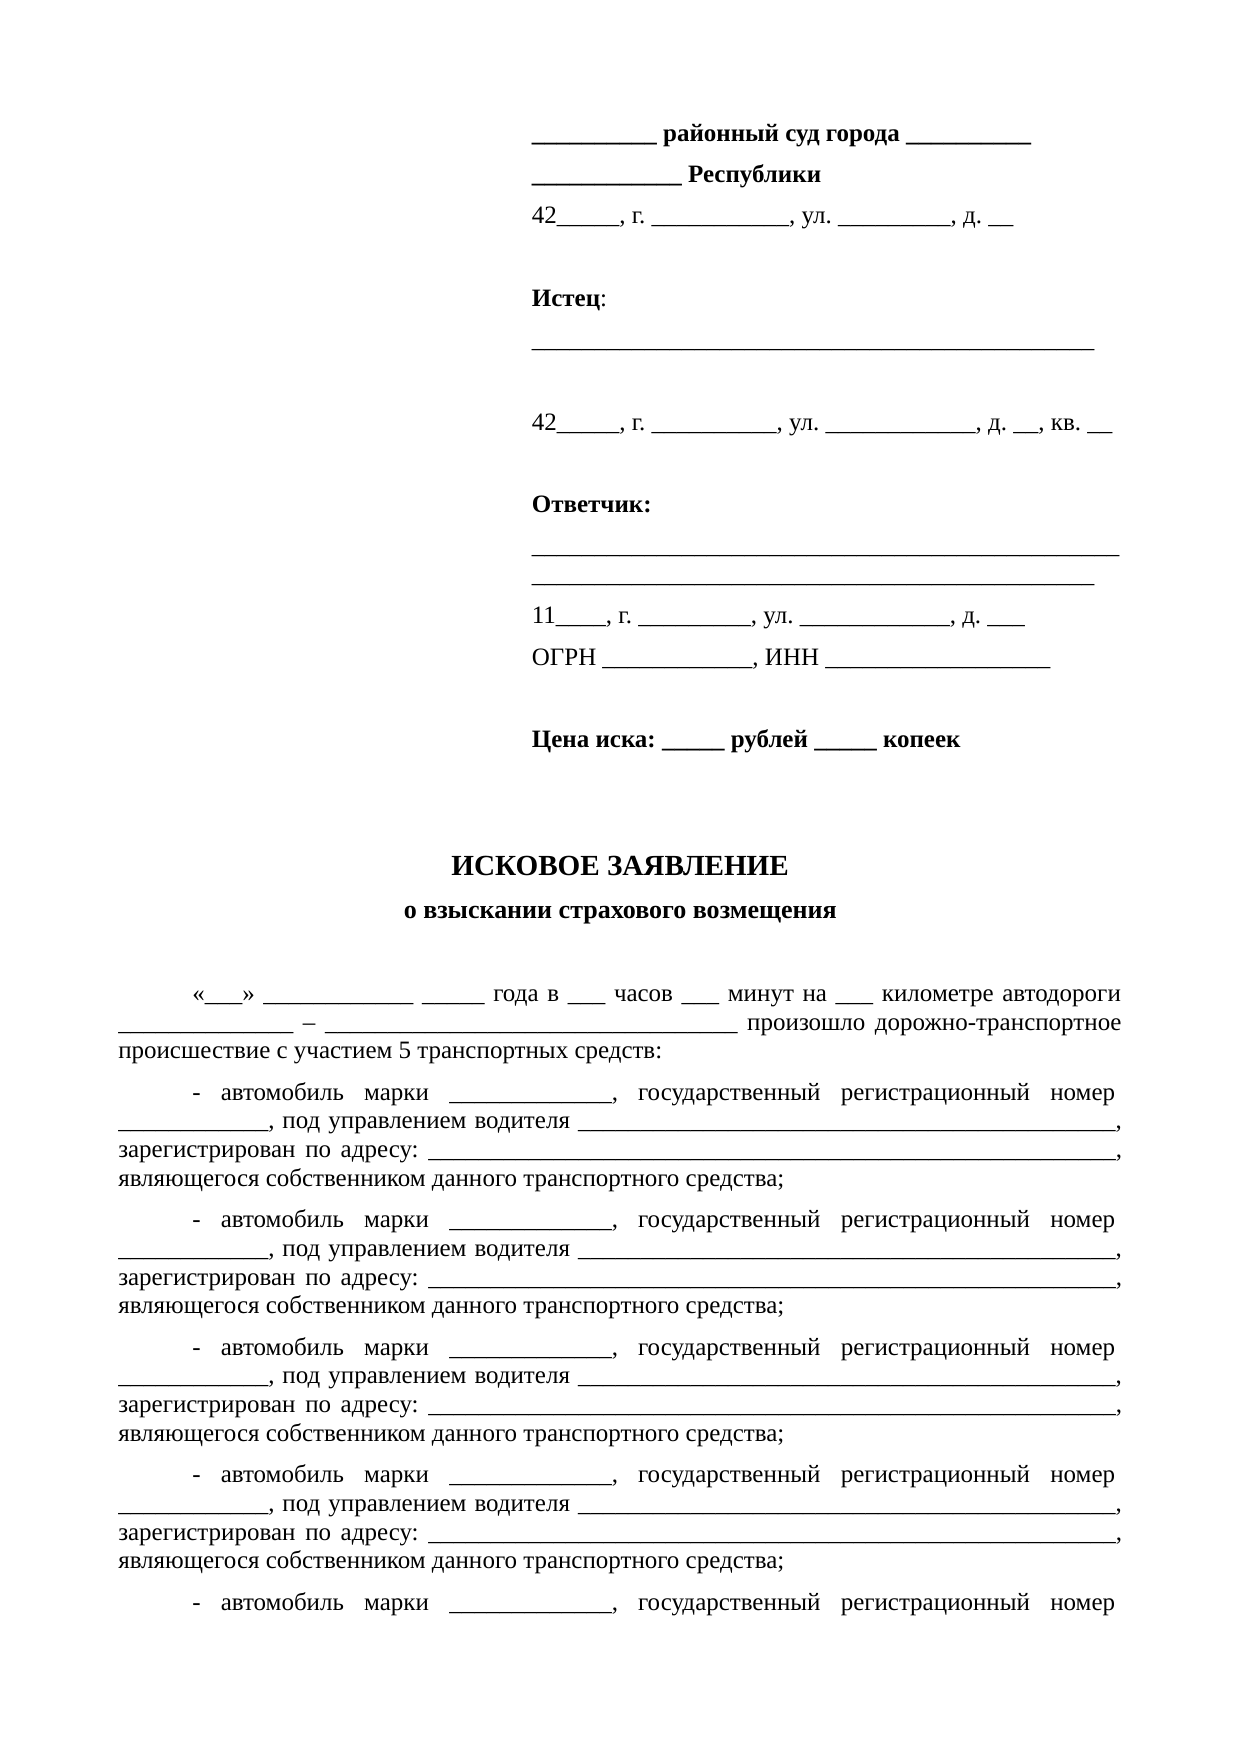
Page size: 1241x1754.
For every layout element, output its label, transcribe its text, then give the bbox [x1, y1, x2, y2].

text Цена иска: _____ рублей _____ копеек [532, 724, 1122, 753]
text - автомобиль марки _____________, государственный регистрационный номер [118, 1587, 1122, 1615]
text - автомобиль марки _____________, государственный регистрационный номер ____________, под управлением водителя ___________________________________________, зарегистрирован по адресу: _______________________________________________________, являющегося собственником данного транспортного средства; [118, 1077, 1122, 1192]
text Ответчик: [532, 489, 1122, 518]
text Истец: [532, 283, 1122, 312]
text о взыскании страхового возмещения [118, 894, 1122, 924]
text ____________________________________________________________________________________________ [532, 531, 1122, 588]
text - автомобиль марки _____________, государственный регистрационный номер ____________, под управлением водителя ___________________________________________, зарегистрирован по адресу: _______________________________________________________, являющегося собственником данного транспортного средства; [118, 1459, 1122, 1574]
text ОГРН ____________, ИНН __________________ [532, 642, 1122, 671]
text 42_____, г. ___________, ул. _________, д. __ [532, 201, 1122, 229]
text _____________________________________________ [532, 324, 1122, 353]
text 42_____, г. __________, ул. ____________, д. __, кв. __ [532, 407, 1122, 436]
text 11____, г. _________, ул. ____________, д. ___ [532, 601, 1122, 629]
text ____________ Республики [532, 159, 1122, 188]
text __________ районный суд города __________ [532, 118, 1122, 147]
text - автомобиль марки _____________, государственный регистрационный номер ____________, под управлением водителя ___________________________________________, зарегистрирован по адресу: _______________________________________________________, являющегося собственником данного транспортного средства; [118, 1332, 1122, 1447]
text «___» ____________ _____ года в ___ часов ___ минут на ___ километре автодороги ______________ – _________________________________ произошло дорожно-транспортное происшествие с участием 5 транспортных средств: [118, 978, 1122, 1064]
text ИСКОВОЕ ЗАЯВЛЕНИЕ [118, 848, 1122, 882]
text - автомобиль марки _____________, государственный регистрационный номер ____________, под управлением водителя ___________________________________________, зарегистрирован по адресу: _______________________________________________________, являющегося собственником данного транспортного средства; [118, 1204, 1122, 1319]
